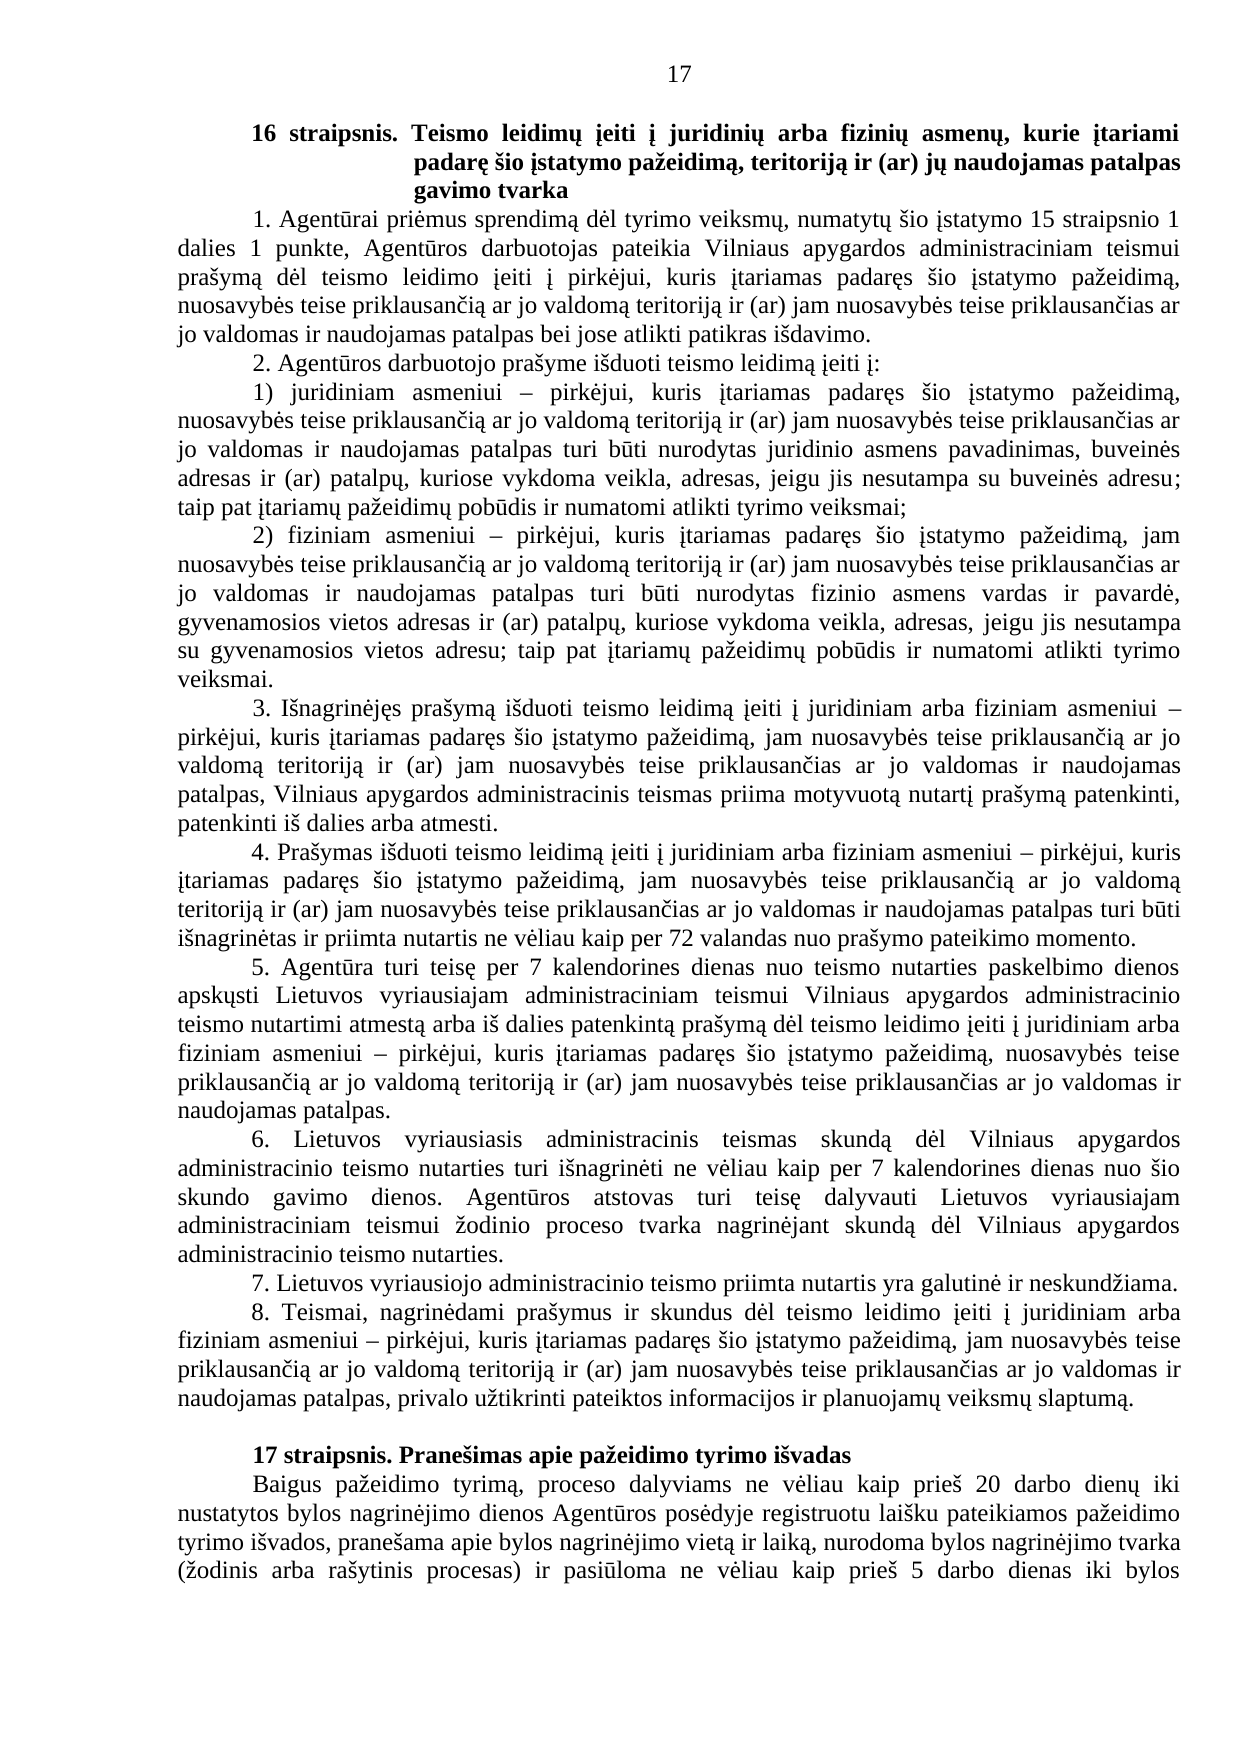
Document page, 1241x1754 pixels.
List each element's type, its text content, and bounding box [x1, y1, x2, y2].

text 2) fiziniam asmeniui – pirkėjui, kuris įtariamas padaręs šio įstatymo pažeidimą, jam nuosavybės teise priklausančią ar jo valdomą teritoriją ir (ar) jam nuosavybės teise priklausančias ar jo valdomas ir naudojamas patalpas turi būti nurodytas fizinio asmens vardas ir pavardė, gyvenamosios vietos adresas ir (ar) patalpų, kuriose vykdoma veikla, adresas, jeigu jis nesutampa su gyvenamosios vietos adresu; taip pat įtariamų pažeidimų pobūdis ir numatomi atlikti tyrimo veiksmai. [177, 521, 1181, 693]
text 3. Išnagrinėjęs prašymą išduoti teismo leidimą įeiti į juridiniam arba fiziniam asmeniui – pirkėjui, kuris įtariamas padaręs šio įstatymo pažeidimą, jam nuosavybės teise priklausančią ar jo valdomą teritoriją ir (ar) jam nuosavybės teise priklausančias ar jo valdomas ir naudojamas patalpas, Vilniaus apygardos administracinis teismas priima motyvuotą nutartį prašymą patenkinti, patenkinti iš dalies arba atmesti. [177, 693, 1181, 837]
text 16 straipsnis. Teismo leidimų įeiti į juridinių arba fizinių asmenų, kurie įtariami padarę šio įstatymo pažeidimą, teritoriją ir (ar) jų naudojamas patalpas gavimo tvarka [251, 118, 1181, 204]
text 2. Agentūros darbuotojo prašyme išduoti teismo leidimą įeiti į: [177, 348, 1181, 377]
text 1) juridiniam asmeniui – pirkėjui, kuris įtariamas padaręs šio įstatymo pažeidimą, nuosavybės teise priklausančią ar jo valdomą teritoriją ir (ar) jam nuosavybės teise priklausančias ar jo valdomas ir naudojamas patalpas turi būti nurodytas juridinio asmens pavadinimas, buveinės adresas ir (ar) patalpų, kuriose vykdoma veikla, adresas, jeigu jis nesutampa su buveinės adresu; taip pat įtariamų pažeidimų pobūdis ir numatomi atlikti tyrimo veiksmai; [177, 377, 1181, 521]
text Baigus pažeidimo tyrimą, proceso dalyviams ne vėliau kaip prieš 20 darbo dienų iki nustatytos bylos nagrinėjimo dienos Agentūros posėdyje registruotu laišku pateikiamos pažeidimo tyrimo išvados, pranešama apie bylos nagrinėjimo vietą ir laiką, nurodoma bylos nagrinėjimo tvarka (žodinis arba rašytinis procesas) ir pasiūloma ne vėliau kaip prieš 5 darbo dienas iki bylos [177, 1469, 1181, 1584]
text 4. Prašymas išduoti teismo leidimą įeiti į juridiniam arba fiziniam asmeniui – pirkėjui, kuris įtariamas padaręs šio įstatymo pažeidimą, jam nuosavybės teise priklausančią ar jo valdomą teritoriją ir (ar) jam nuosavybės teise priklausančias ar jo valdomas ir naudojamas patalpas turi būti išnagrinėtas ir priimta nutartis ne vėliau kaip per 72 valandas nuo prašymo pateikimo momento. [177, 837, 1181, 952]
text 8. Teismai, nagrinėdami prašymus ir skundus dėl teismo leidimo įeiti į juridiniam arba fiziniam asmeniui – pirkėjui, kuris įtariamas padaręs šio įstatymo pažeidimą, jam nuosavybės teise priklausančią ar jo valdomą teritoriją ir (ar) jam nuosavybės teise priklausančias ar jo valdomas ir naudojamas patalpas, privalo užtikrinti pateiktos informacijos ir planuojamų veiksmų slaptumą. [177, 1297, 1181, 1412]
text 1. Agentūrai priėmus sprendimą dėl tyrimo veiksmų, numatytų šio įstatymo 15 straipsnio 1 dalies 1 punkte, Agentūros darbuotojas pateikia Vilniaus apygardos administraciniam teismui prašymą dėl teismo leidimo įeiti į pirkėjui, kuris įtariamas padaręs šio įstatymo pažeidimą, nuosavybės teise priklausančią ar jo valdomą teritoriją ir (ar) jam nuosavybės teise priklausančias ar jo valdomas ir naudojamas patalpas bei jose atlikti patikras išdavimo. [177, 204, 1181, 348]
text 17 straipsnis. Pranešimas apie pažeidimo tyrimo išvadas [177, 1441, 1181, 1469]
text 7. Lietuvos vyriausiojo administracinio teismo priimta nutartis yra galutinė ir neskundžiama. [177, 1268, 1181, 1297]
text 6. Lietuvos vyriausiasis administracinis teismas skundą dėl Vilniaus apygardos administracinio teismo nutarties turi išnagrinėti ne vėliau kaip per 7 kalendorines dienas nuo šio skundo gavimo dienos. Agentūros atstovas turi teisę dalyvauti Lietuvos vyriausiajam administraciniam teismui žodinio proceso tvarka nagrinėjant skundą dėl Vilniaus apygardos administracinio teismo nutarties. [177, 1124, 1181, 1268]
text 5. Agentūra turi teisę per 7 kalendorines dienas nuo teismo nutarties paskelbimo dienos apskųsti Lietuvos vyriausiajam administraciniam teismui Vilniaus apygardos administracinio teismo nutartimi atmestą arba iš dalies patenkintą prašymą dėl teismo leidimo įeiti į juridiniam arba fiziniam asmeniui – pirkėjui, kuris įtariamas padaręs šio įstatymo pažeidimą, nuosavybės teise priklausančią ar jo valdomą teritoriją ir (ar) jam nuosavybės teise priklausančias ar jo valdomas ir naudojamas patalpas. [177, 952, 1181, 1124]
